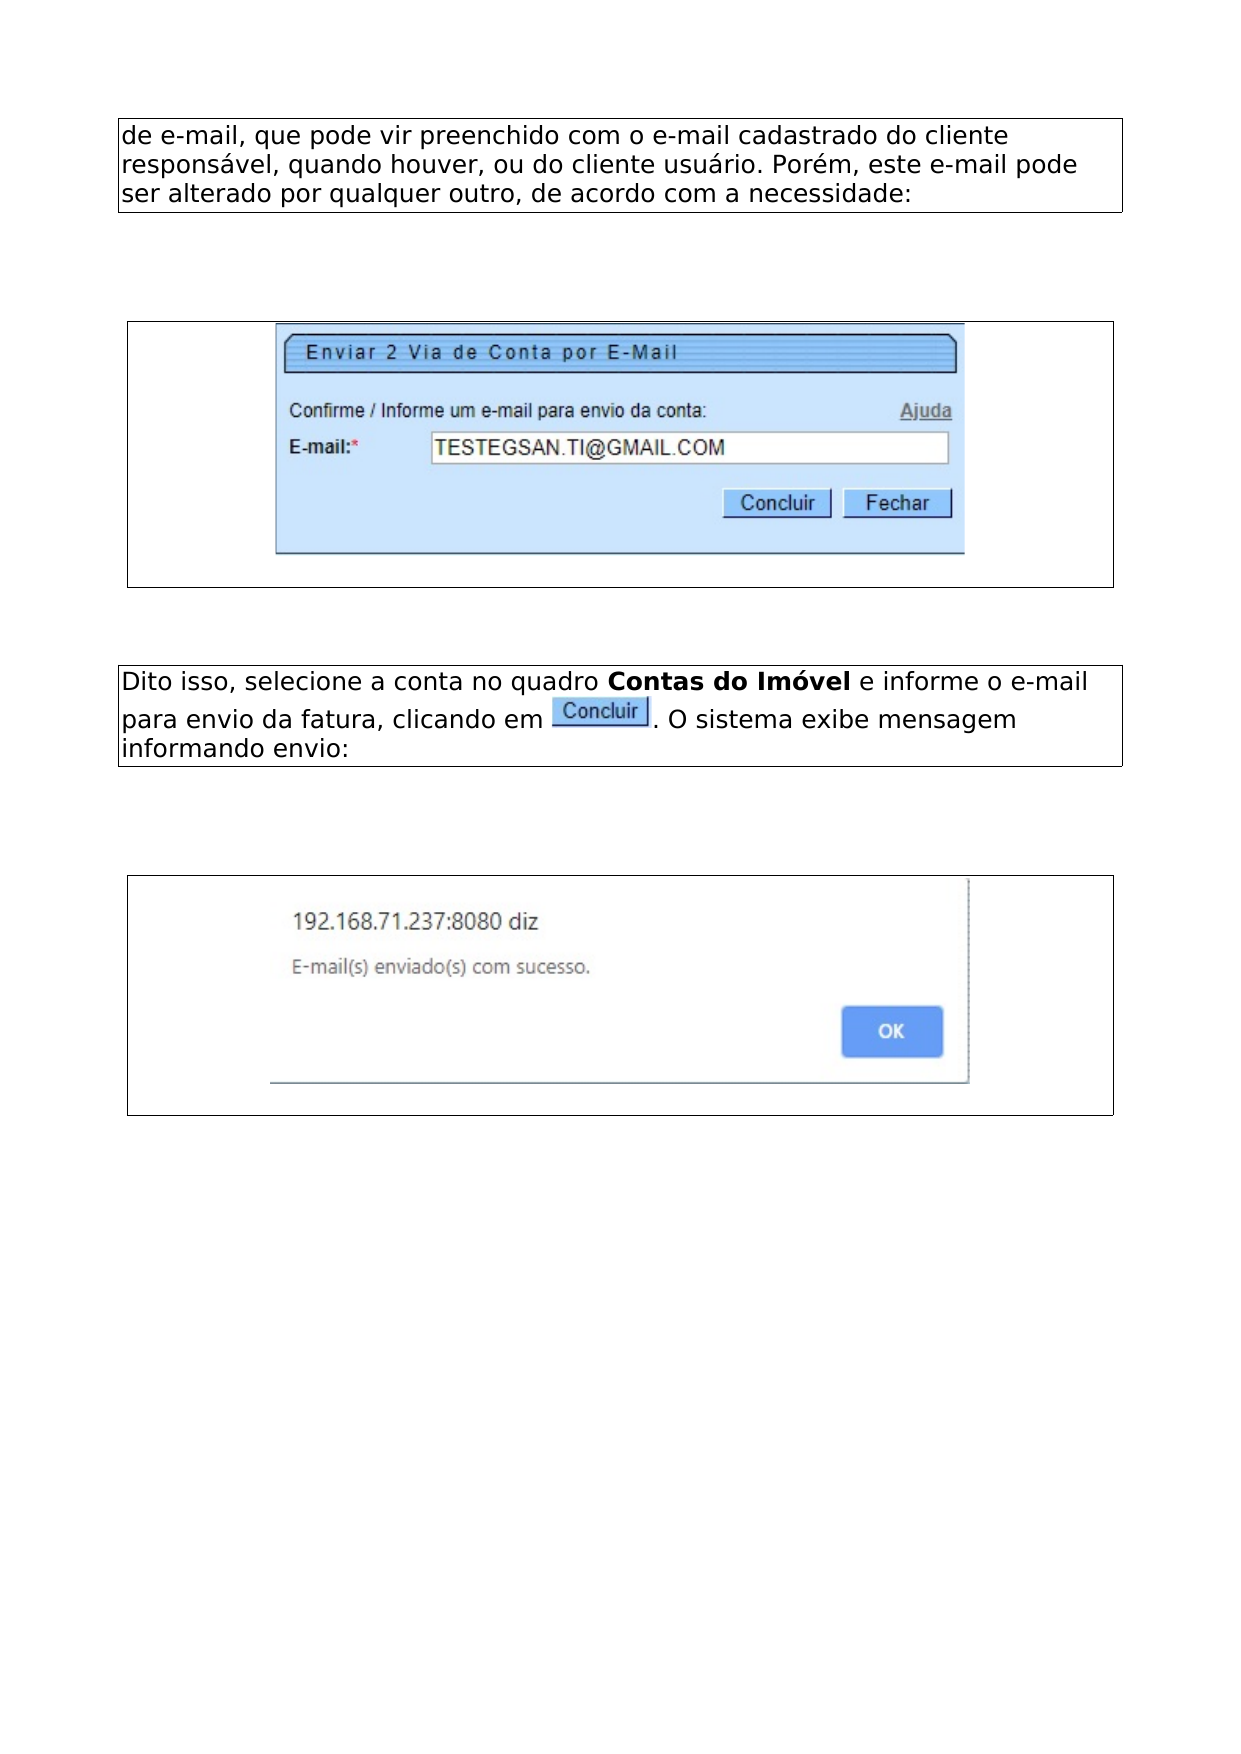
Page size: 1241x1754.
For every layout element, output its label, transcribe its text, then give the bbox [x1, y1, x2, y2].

picture [275, 323, 965, 556]
table_header Dito isso, selecione a conta no quadro Contas do Imóvel e informe o e-mail para envio da fatura, clicando em . O sistema exibe mensagem informando envio: [119, 666, 1122, 766]
table_header [128, 322, 1113, 587]
picture [270, 878, 970, 1084]
table_header [128, 876, 1113, 1115]
picture [551, 696, 652, 728]
table_header de e-mail, que pode vir preenchido com o e-mail cadastrado do cliente responsável, quando houver, ou do cliente usuário. Porém, este e-mail pode ser alterado por qualquer outro, de acordo com a necessidade: [119, 119, 1122, 212]
